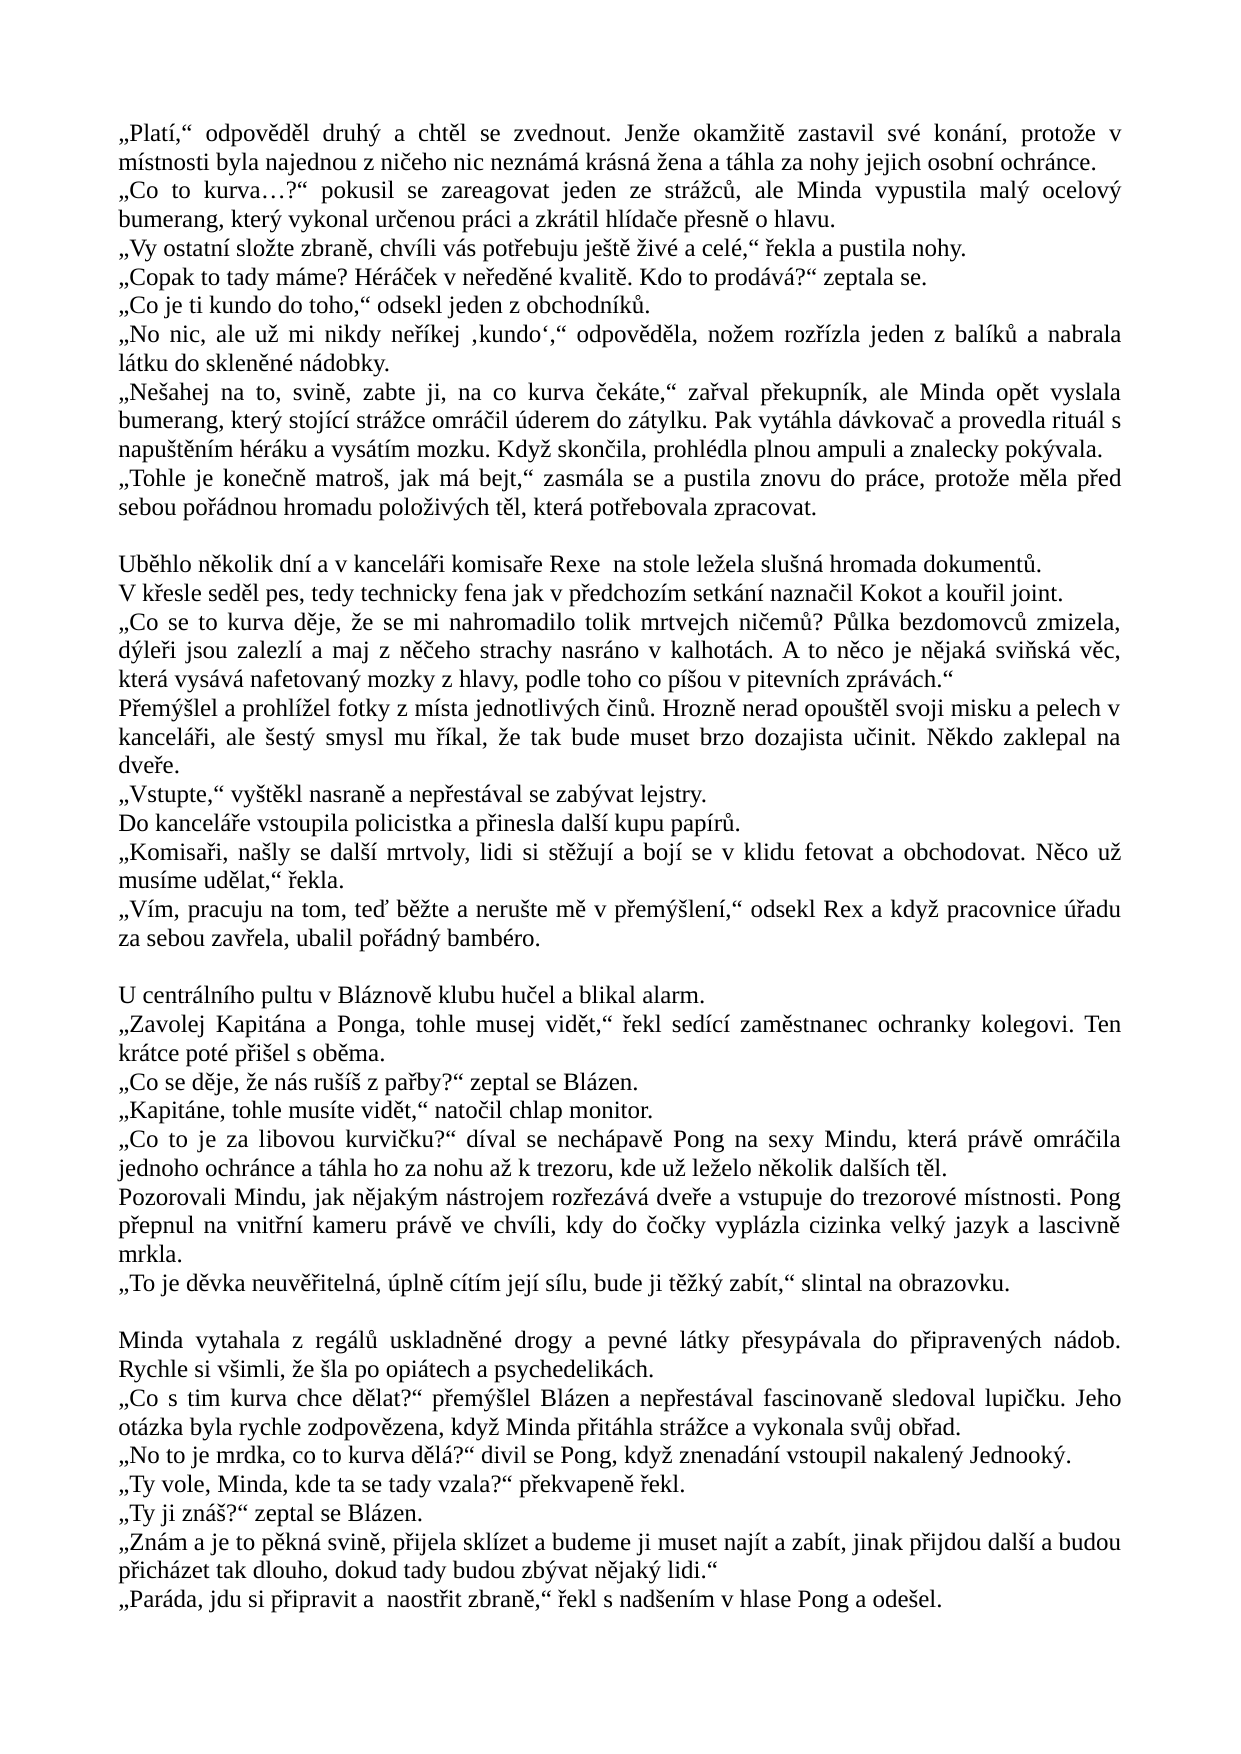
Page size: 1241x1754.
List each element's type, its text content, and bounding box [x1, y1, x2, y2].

text Přemýšlel a prohlížel fotky z místa jednotlivých činů. Hrozně nerad opouštěl svoji misku a pelech v kanceláři, ale šestý smysl mu říkal, že tak bude muset brzo dozajista učinit. Někdo zaklepal na dveře. [118, 693, 1122, 779]
text „Vím, pracuju na tom, teď běžte a nerušte mě v přemýšlení,“ odsekl Rex a když pracovnice úřadu za sebou zavřela, ubalil pořádný bambéro. [118, 894, 1122, 952]
text „No nic, ale už mi nikdy neříkej ‚kundo‘,“ odpověděla, nožem rozřízla jeden z balíků a nabrala látku do skleněné nádobky. [118, 319, 1122, 377]
text Pozorovali Mindu, jak nějakým nástrojem rozřezává dveře a vstupuje do trezorové místnosti. Pong přepnul na vnitřní kameru právě ve chvíli, kdy do čočky vyplázla cizinka velký jazyk a lascivně mrkla. [118, 1182, 1122, 1268]
text „No to je mrdka, co to kurva dělá?“ divil se Pong, když znenadání vstoupil nakalený Jednooký. [118, 1441, 1122, 1469]
text „Paráda, jdu si připravit a naostřit zbraně,“ řekl s nadšením v hlase Pong a odešel. [118, 1584, 1122, 1613]
text „Kapitáne, tohle musíte vidět,“ natočil chlap monitor. [118, 1096, 1122, 1124]
text „Copak to tady máme? Héráček v neředěné kvalitě. Kdo to prodává?“ zeptala se. [118, 262, 1122, 291]
text Do kanceláře vstoupila policistka a přinesla další kupu papírů. [118, 808, 1122, 837]
text „Co se děje, že nás rušíš z pařby?“ zeptal se Blázen. [118, 1067, 1122, 1096]
text V křesle seděl pes, tedy technicky fena jak v předchozím setkání naznačil Kokot a kouřil joint. [118, 578, 1122, 607]
text „To je děvka neuvěřitelná, úplně cítím její sílu, bude ji těžký zabít,“ slintal na obrazovku. [118, 1268, 1122, 1297]
text Minda vytahala z regálů uskladněné drogy a pevné látky přesypávala do připravených nádob. Rychle si všimli, že šla po opiátech a psychedelikách. [118, 1326, 1122, 1383]
text „Ty ji znáš?“ zeptal se Blázen. [118, 1498, 1122, 1527]
text „Co s tim kurva chce dělat?“ přemýšlel Blázen a nepřestával fascinovaně sledoval lupičku. Jeho otázka byla rychle zodpovězena, když Minda přitáhla strážce a vykonala svůj obřad. [118, 1383, 1122, 1441]
text „Nešahej na to, svině, zabte ji, na co kurva čekáte,“ zařval překupník, ale Minda opět vyslala bumerang, který stojící strážce omráčil úderem do zátylku. Pak vytáhla dávkovač a provedla rituál s napuštěním héráku a vysátím mozku. Když skončila, prohlédla plnou ampuli a znalecky pokývala. [118, 377, 1122, 463]
text „Vstupte,“ vyštěkl nasraně a nepřestával se zabývat lejstry. [118, 779, 1122, 808]
text „Komisaři, našly se další mrtvoly, lidi si stěžují a bojí se v klidu fetovat a obchodovat. Něco už musíme udělat,“ řekla. [118, 837, 1122, 894]
text „Znám a je to pěkná svině, přijela sklízet a budeme ji muset najít a zabít, jinak přijdou další a budou přicházet tak dlouho, dokud tady budou zbývat nějaký lidi.“ [118, 1527, 1122, 1584]
text „Co to je za libovou kurvičku?“ díval se nechápavě Pong na sexy Mindu, která právě omráčila jednoho ochránce a táhla ho za nohu až k trezoru, kde už leželo několik dalších těl. [118, 1124, 1122, 1182]
text „Zavolej Kapitána a Ponga, tohle musej vidět,“ řekl sedící zaměstnanec ochranky kolegovi. Ten krátce poté přišel s oběma. [118, 1009, 1122, 1067]
text Uběhlo několik dní a v kanceláři komisaře Rexe na stole ležela slušná hromada dokumentů. [118, 549, 1122, 578]
text „Tohle je konečně matroš, jak má bejt,“ zasmála se a pustila znovu do práce, protože měla před sebou pořádnou hromadu položivých těl, která potřebovala zpracovat. [118, 463, 1122, 521]
text „Ty vole, Minda, kde ta se tady vzala?“ překvapeně řekl. [118, 1469, 1122, 1498]
text „Co se to kurva děje, že se mi nahromadilo tolik mrtvejch ničemů? Půlka bezdomovců zmizela, dýleři jsou zalezlí a maj z něčeho strachy nasráno v kalhotách. A to něco je nějaká sviňská věc, která vysává nafetovaný mozky z hlavy, podle toho co píšou v pitevních zprávách.“ [118, 607, 1122, 693]
text „Co je ti kundo do toho,“ odsekl jeden z obchodníků. [118, 291, 1122, 319]
text U centrálního pultu v Bláznově klubu hučel a blikal alarm. [118, 981, 1122, 1009]
text „Platí,“ odpověděl druhý a chtěl se zvednout. Jenže okamžitě zastavil své konání, protože v místnosti byla najednou z ničeho nic neznámá krásná žena a táhla za nohy jejich osobní ochránce. [118, 118, 1122, 176]
text „Co to kurva…?“ pokusil se zareagovat jeden ze strážců, ale Minda vypustila malý ocelový bumerang, který vykonal určenou práci a zkrátil hlídače přesně o hlavu. [118, 176, 1122, 233]
text „Vy ostatní složte zbraně, chvíli vás potřebuju ještě živé a celé,“ řekla a pustila nohy. [118, 233, 1122, 262]
